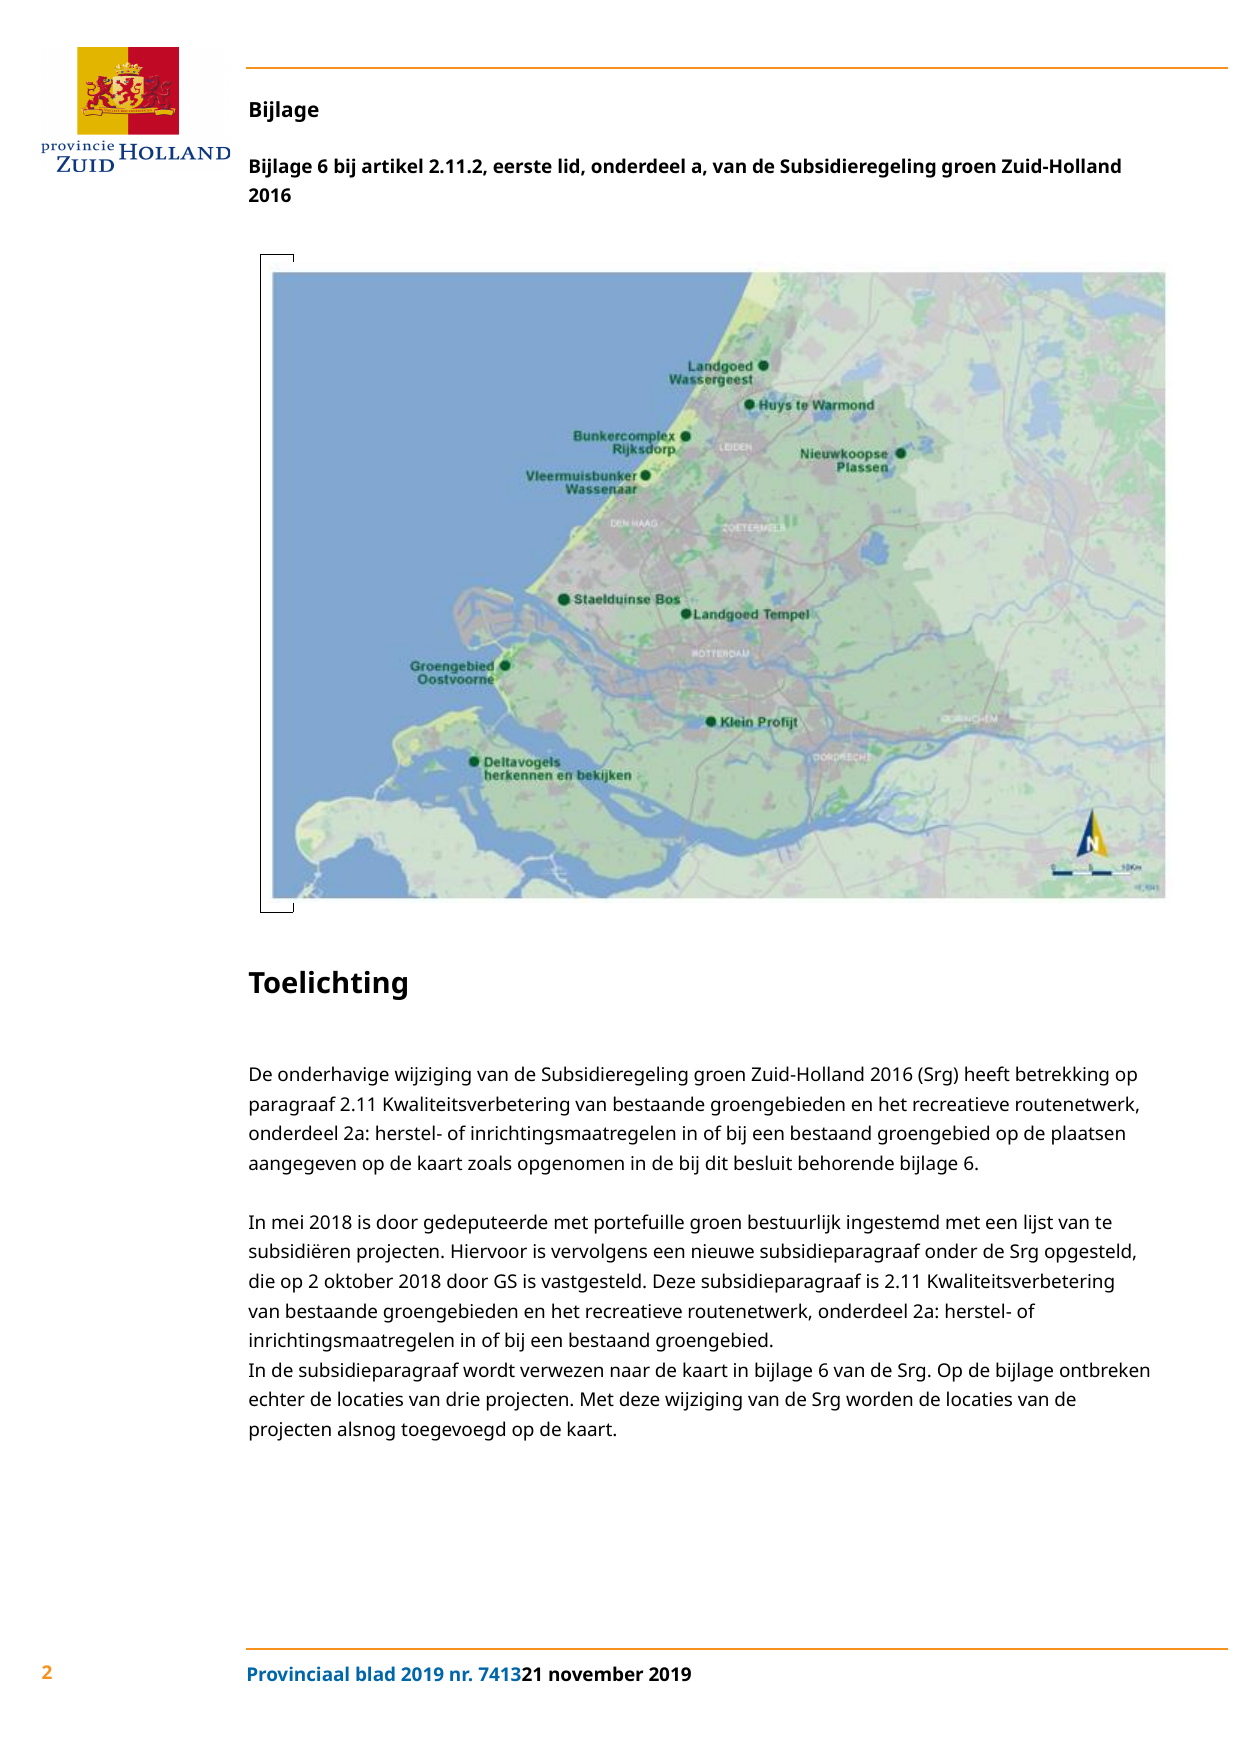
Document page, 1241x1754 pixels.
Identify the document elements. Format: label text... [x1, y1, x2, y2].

text In de subsidieparagraaf wordt verwezen naar de kaart in bijlage 6 van de Srg. Op de bijlage ontbreken echter de locaties van drie projecten. Met deze wijziging van de Srg worden de locaties van de projecten alsnog toegevoegd op de kaart. [248, 1357, 1152, 1442]
picture [268, 262, 1173, 903]
text De onderhavige wijziging van de Subsidieregeling groen Zuid-Holland 2016 (Srg) heeft betrekking op paragraaf 2.11 Kwaliteitsverbetering van bestaande groengebieden en het recreatieve routenetwerk, onderdeel 2a: herstel- of inrichtingsmaatregelen in of bij een bestaand groengebied op de plaatsen aangegeven op de kaart zoals opgenomen in de bij dit besluit behorende bijlage 6. [248, 1061, 1152, 1176]
picture [41, 47, 231, 172]
text Toelichting [248, 963, 1152, 1002]
text Bijlage [248, 95, 1152, 123]
text Bijlage 6 bij artikel 2.11.2, eerste lid, onderdeel a, van de Subsidieregeling groen Zuid-Holland 2016 [248, 153, 1152, 208]
text In mei 2018 is door gedeputeerde met portefuille groen bestuurlijk ingestemd met een lijst van te subsidiëren projecten. Hiervoor is vervolgens een nieuwe subsidieparagraaf onder de Srg opgesteld, die op 2 oktober 2018 door GS is vastgesteld. Deze subsidieparagraaf is 2.11 Kwaliteitsverbetering van bestaande groengebieden en het recreatieve routenetwerk, onderdeel 2a: herstel- of inrichtingsmaatregelen in of bij een bestaand groengebied. [248, 1209, 1152, 1353]
